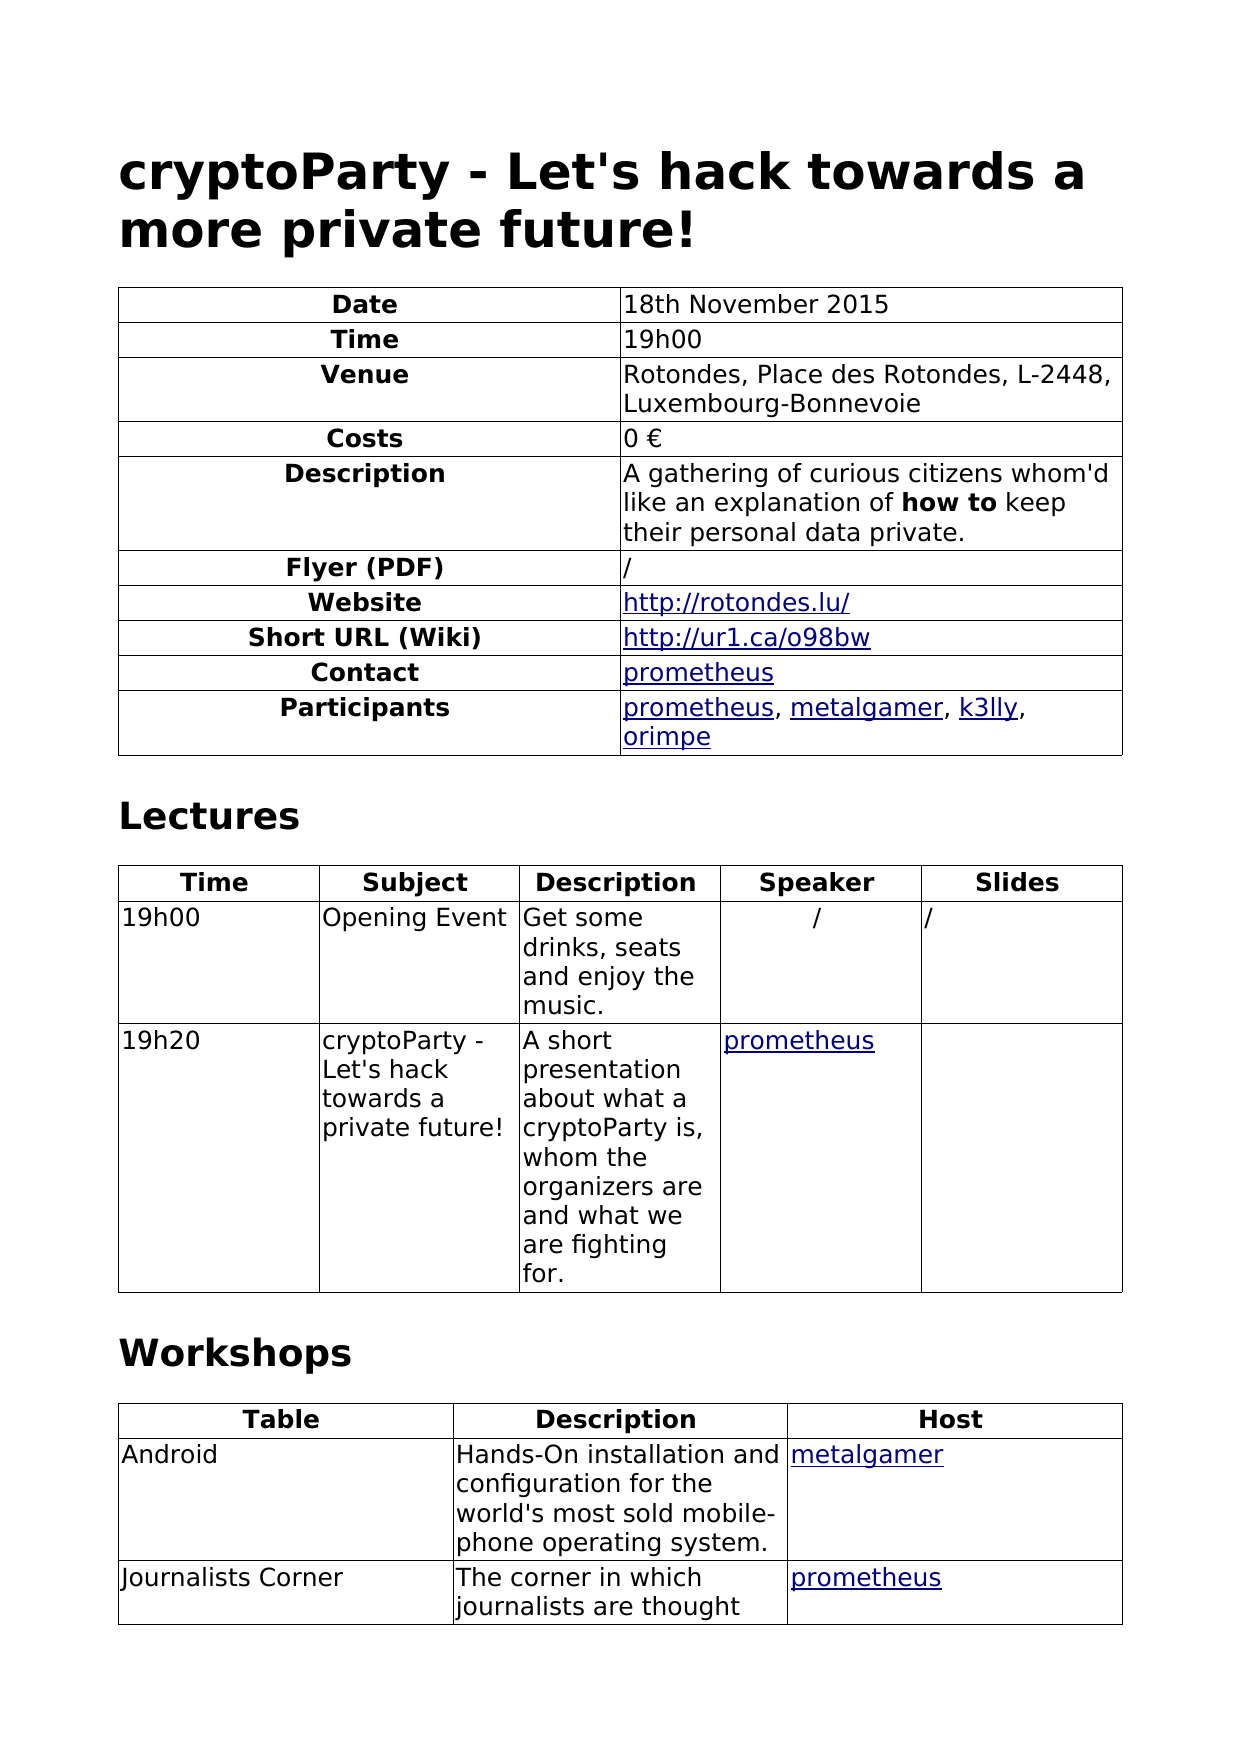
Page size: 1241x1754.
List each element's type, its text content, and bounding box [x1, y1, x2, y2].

table_cell prometheus [721, 1024, 921, 1292]
table_header Host [788, 1404, 1122, 1437]
table_cell prometheus [788, 1561, 1122, 1624]
table_cell Flyer (PDF) [119, 551, 620, 585]
table_cell Hands-On installation and configuration for the world's most sold mobile-phone operating system. [454, 1439, 787, 1560]
table_cell prometheus, metalgamer, k3lly, orimpe [621, 691, 1122, 754]
table_cell / [621, 551, 1122, 585]
table_cell 0 € [621, 422, 1122, 456]
table_cell / [922, 902, 1122, 1023]
table_header Description [454, 1404, 787, 1437]
table_cell [922, 1024, 1122, 1292]
table_cell Opening Event [320, 902, 519, 1023]
table_header Time [119, 866, 319, 901]
table_cell Rotondes, Place des Rotondes, L-2448, Luxembourg-Bonnevoie [621, 358, 1122, 421]
table_cell Participants [119, 691, 620, 754]
table_cell / [721, 902, 921, 1023]
table_cell 19h00 [119, 902, 319, 1023]
table_cell Costs [119, 422, 620, 456]
table_header 18th November 2015 [621, 288, 1122, 322]
subtitle Workshops [118, 1331, 1122, 1375]
table_header Slides [922, 866, 1122, 901]
table_cell Get some drinks, seats and enjoy the music. [520, 902, 720, 1023]
table_cell Description [119, 457, 620, 550]
table_cell Website [119, 586, 620, 620]
table_header Date [119, 288, 620, 322]
table_cell 19h00 [621, 323, 1122, 357]
subtitle cryptoParty - Let's hack towards a more private future! [118, 143, 1122, 259]
table_cell A gathering of curious citizens whom'd like an explanation of how to keep their personal data private. [621, 457, 1122, 550]
table_header Subject [320, 866, 519, 901]
table_cell 19h20 [119, 1024, 319, 1292]
table_cell Venue [119, 358, 620, 421]
table_header Speaker [721, 866, 921, 901]
table_cell Contact [119, 656, 620, 690]
table_cell Time [119, 323, 620, 357]
table_cell prometheus [621, 656, 1122, 690]
table_cell cryptoParty - Let's hack towards a private future! [320, 1024, 519, 1292]
subtitle Lectures [118, 794, 1122, 838]
table_header Description [520, 866, 720, 901]
table_cell http://rotondes.lu/ [621, 586, 1122, 620]
table_cell Journalists Corner [119, 1561, 453, 1624]
table_cell metalgamer [788, 1439, 1122, 1560]
table_cell http://ur1.ca/o98bw [621, 621, 1122, 655]
table_cell The corner in which journalists are thought [454, 1561, 787, 1624]
table_header Table [119, 1404, 453, 1437]
table_cell A short presentation about what a cryptoParty is, whom the organizers are and what we are fighting for. [520, 1024, 720, 1292]
table_cell Short URL (Wiki) [119, 621, 620, 655]
table_cell Android [119, 1439, 453, 1560]
